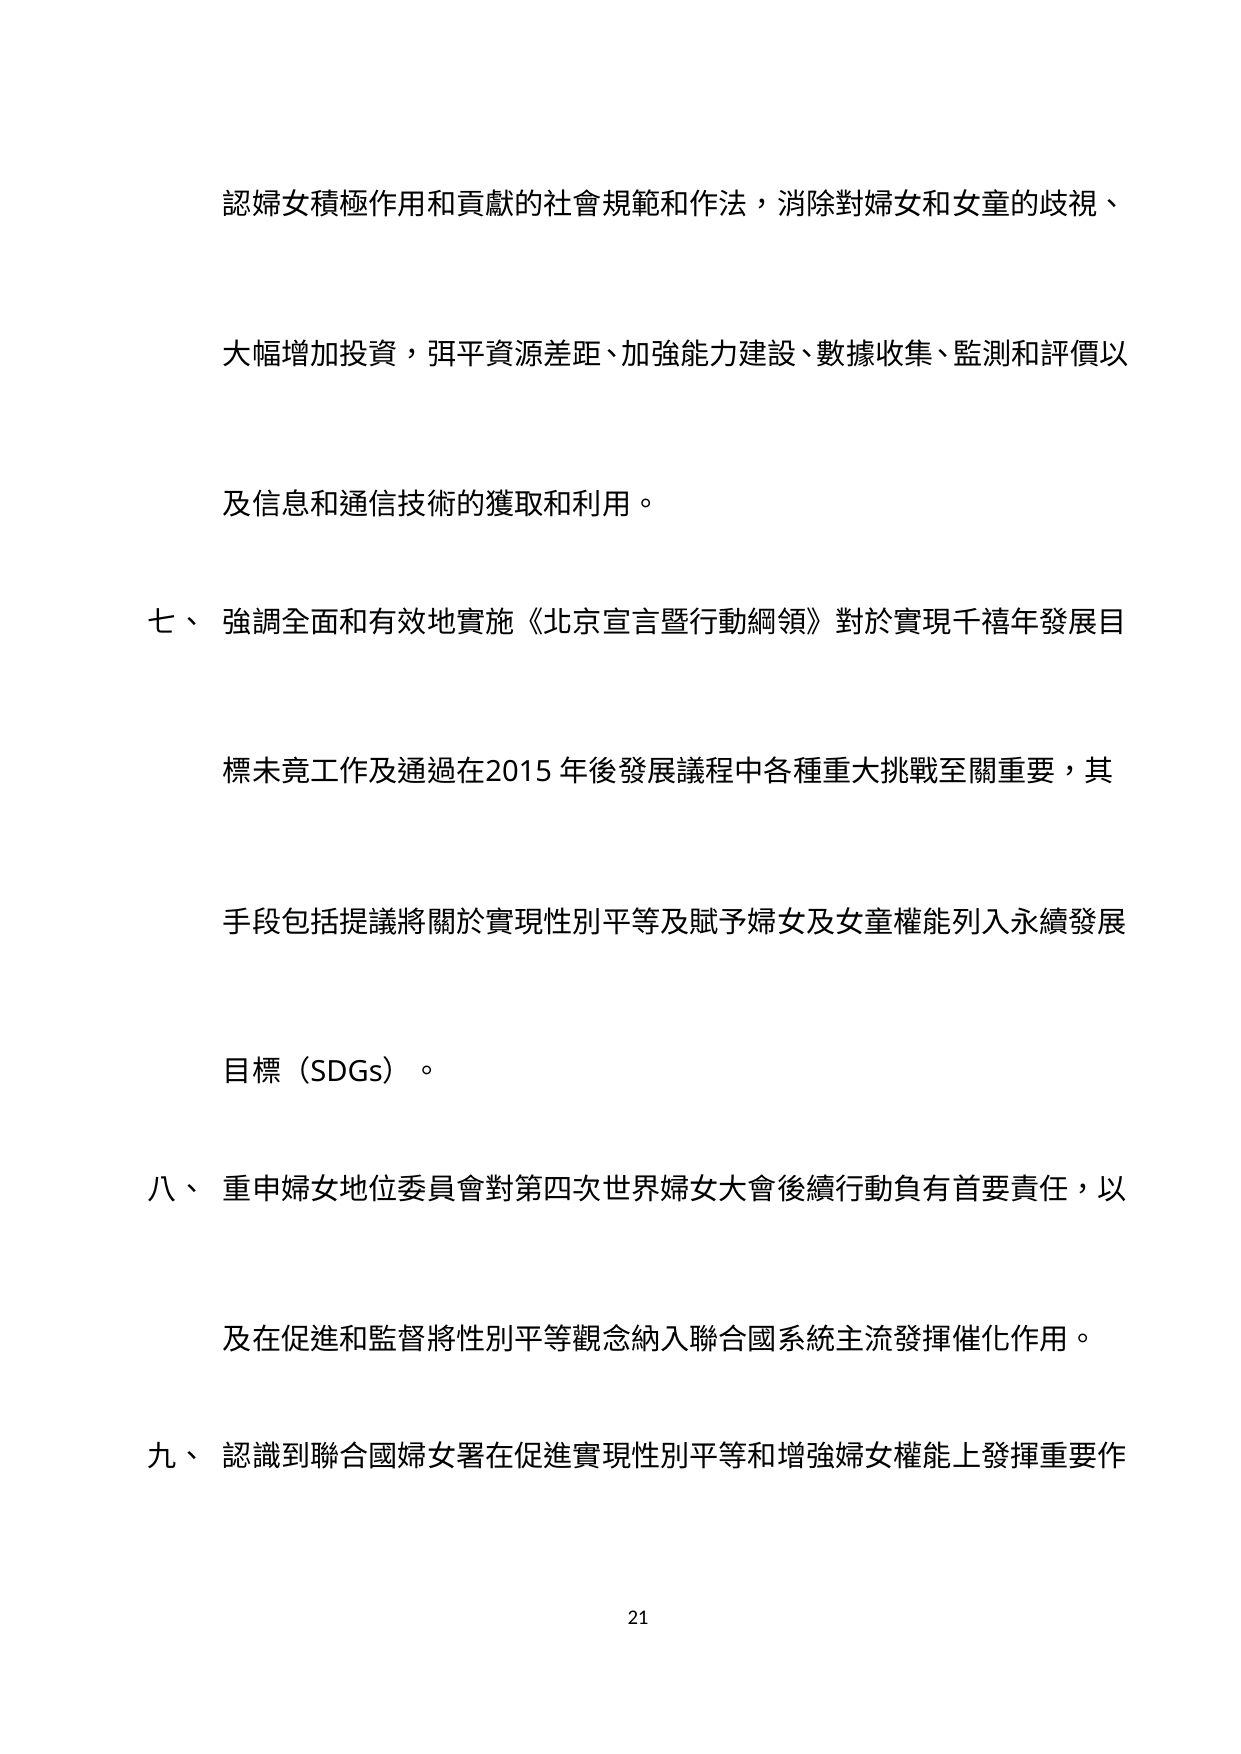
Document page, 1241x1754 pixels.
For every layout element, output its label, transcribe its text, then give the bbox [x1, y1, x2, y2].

list 強調全面和有效地實施《北京宣言暨行動綱領》對於實現千禧年發展目標未竟工作及通過在2015 年後發展議程中各種重大挑戰至關重要，其手段包括提議將關於實現性別平等及賦予婦女及女童權能列入永續發展目標（SDGs）。 [148, 582, 1128, 1107]
list 認識到聯合國婦女署在促進實現性別平等和增強婦女權能上發揮重要作 [148, 1416, 1128, 1491]
list 認婦女積極作用和貢獻的社會規範和作法，消除對婦女和女童的歧視、大幅增加投資，弭平資源差距、加強能力建設、數據收集、監測和評價以及信息和通信技術的獲取和利用。 [148, 164, 1128, 539]
list 重申婦女地位委員會對第四次世界婦女大會後續行動負有首要責任，以及在促進和監督將性別平等觀念納入聯合國系統主流發揮催化作用。 [148, 1149, 1128, 1374]
